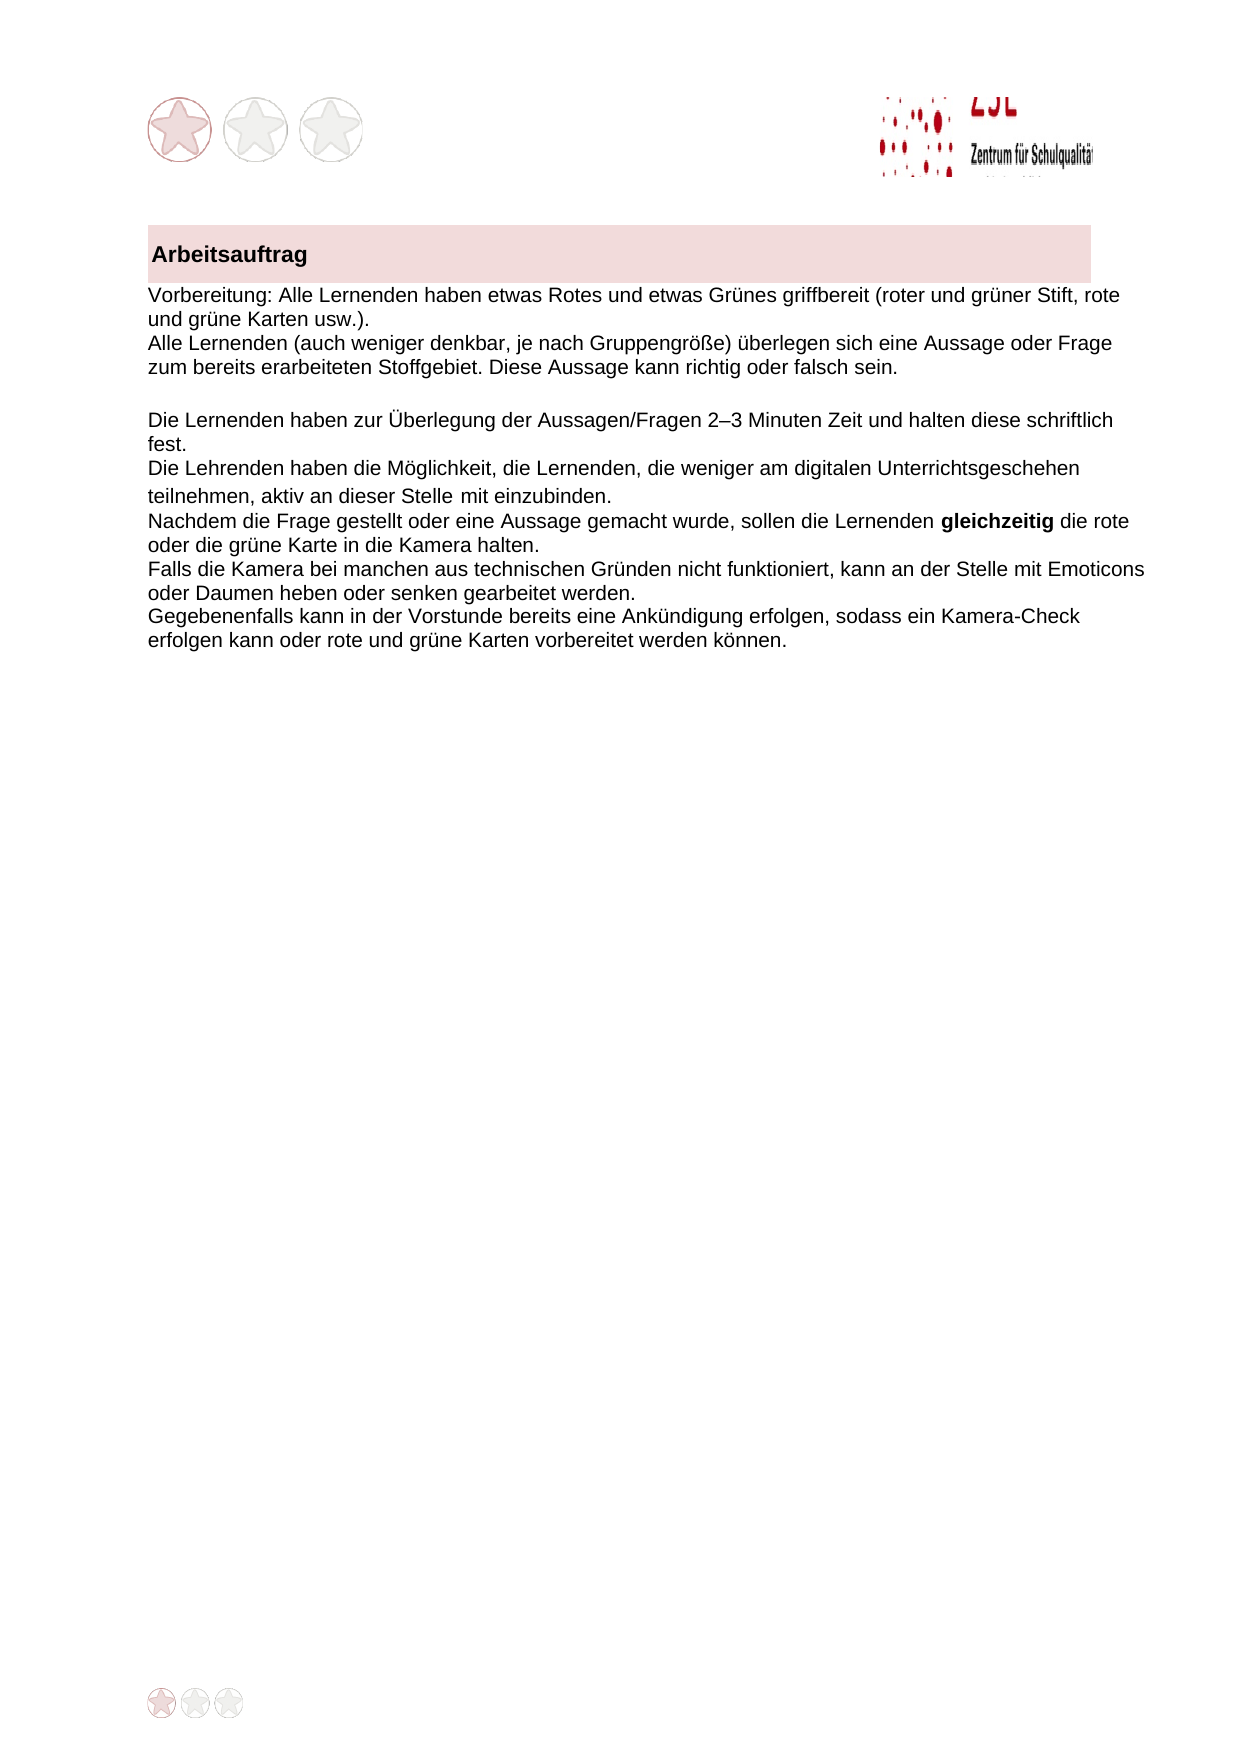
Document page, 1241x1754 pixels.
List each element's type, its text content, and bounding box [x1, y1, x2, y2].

text Die Lernenden haben zur Überlegung der Aussagen/Fragen 2–3 Minuten Zeit und halten diese schriftlich fest. [148, 408, 1152, 456]
text Die Lehrenden haben die Möglichkeit, die Lernenden, die weniger am digitalen Unterrichtsgeschehen teilnehmen, aktiv an dieser Stelle mit einzubinden. [148, 456, 1152, 508]
text Vorbereitung: Alle Lernenden haben etwas Rotes und etwas Grünes griffbereit (roter und grüner Stift, rote und grüne Karten usw.). [148, 283, 1152, 331]
text Falls die Kamera bei manchen aus technischen Gründen nicht funktioniert, kann an der Stelle mit Emoticons oder Daumen heben oder senken gearbeitet werden. [148, 556, 1152, 604]
table_header Arbeitsauftrag [148, 225, 1091, 283]
text Alle Lernenden (auch weniger denkbar, je nach Gruppengröße) überlegen sich eine Aussage oder Frage zum bereits erarbeiteten Stoffgebiet. Diese Aussage kann richtig oder falsch sein. [148, 331, 1152, 379]
text Nachdem die Frage gestellt oder eine Aussage gemacht wurde, sollen die Lernenden gleichzeitig die rote oder die grüne Karte in die Kamera halten. [148, 508, 1152, 556]
text Gegebenenfalls kann in der Vorstunde bereits eine Ankündigung erfolgen, sodass ein Kamera-Check erfolgen kann oder rote und grüne Karten vorbereitet werden können. [148, 604, 1152, 652]
